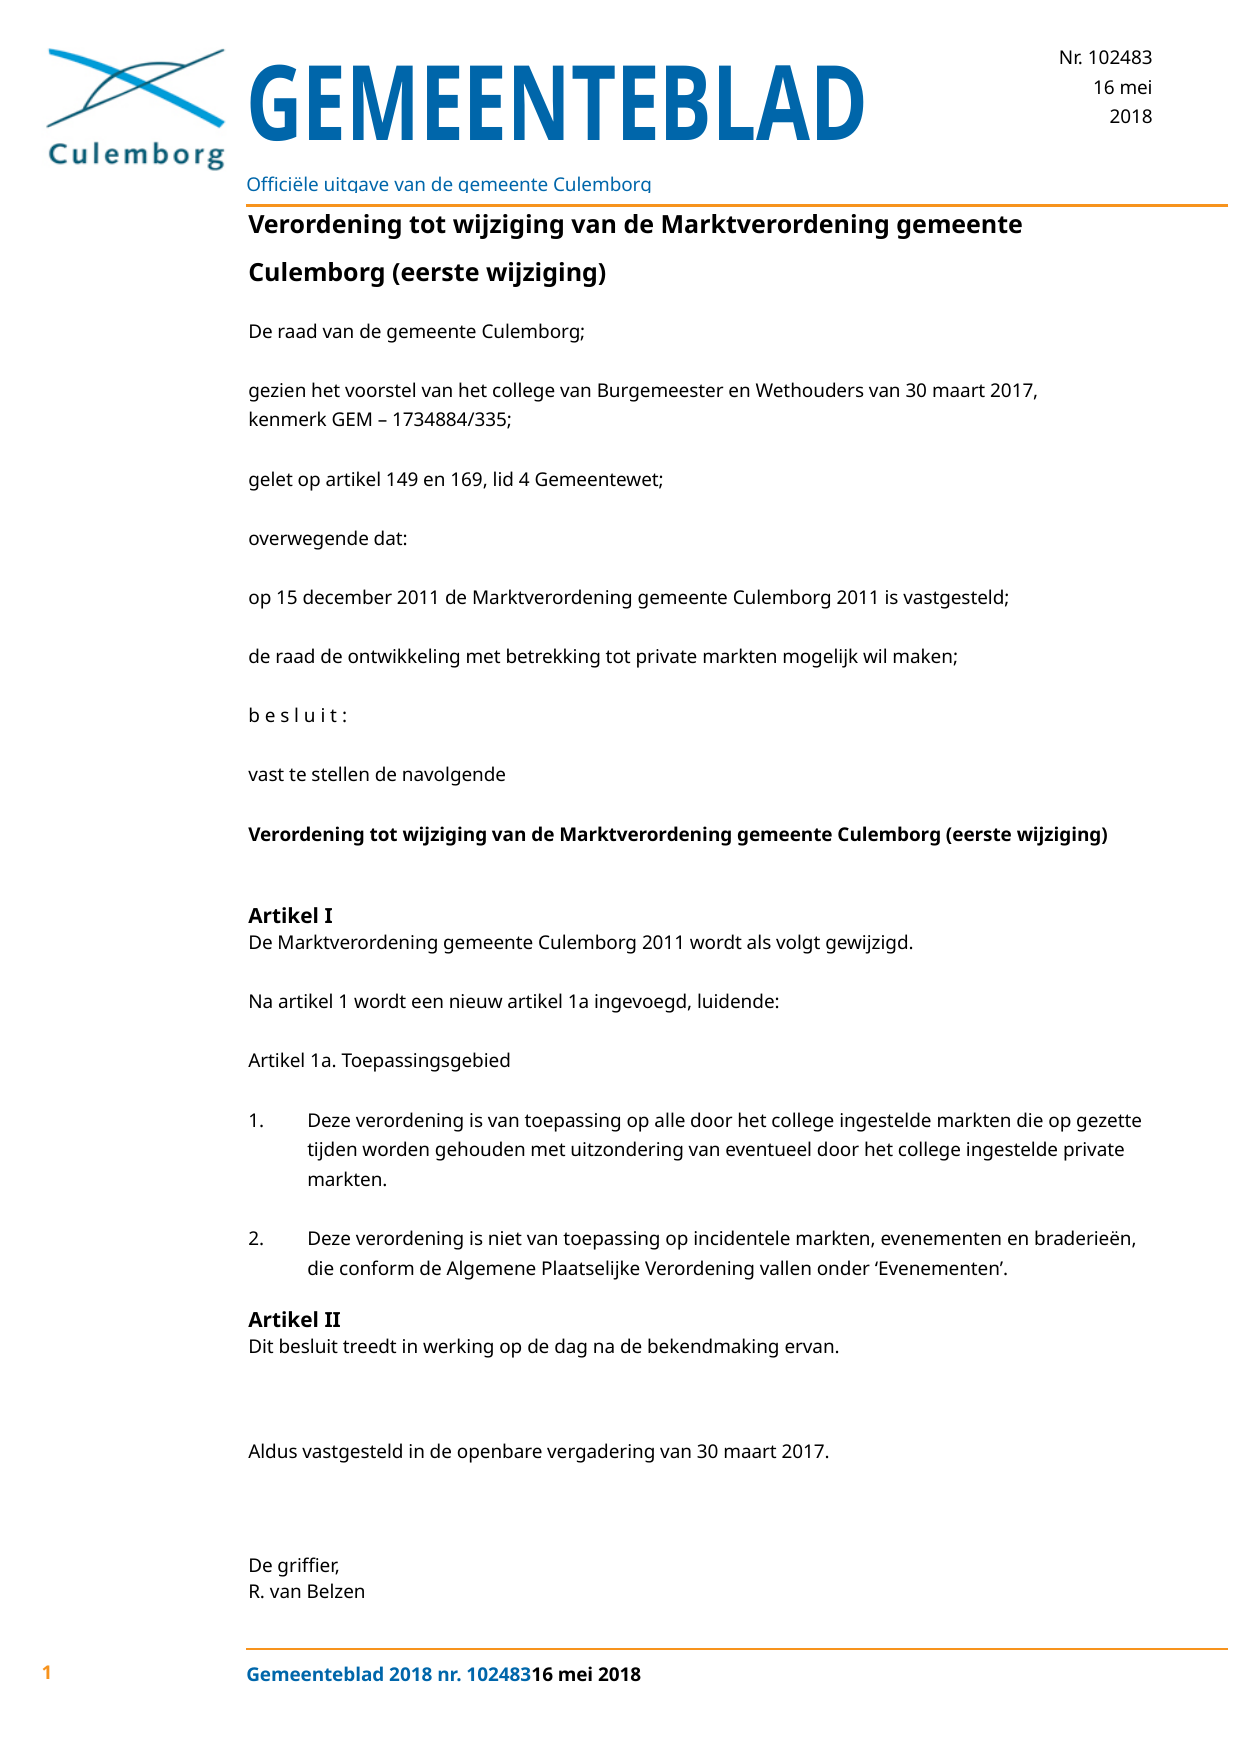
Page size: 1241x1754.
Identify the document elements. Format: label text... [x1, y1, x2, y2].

text Artikel 1a. Toepassingsgebied [248, 1048, 1152, 1073]
text vast te stellen de navolgende [248, 762, 1152, 787]
text overwegende dat: [248, 525, 1152, 551]
text Dit besluit treedt in werking op de dag na de bekendmaking ervan. [248, 1333, 1152, 1359]
list Deze verordening is van toepassing op alle door het college ingestelde markten die op gezette tijden worden gehouden met uitzondering van eventueel door het college ingestelde private markten. [248, 1107, 1152, 1192]
text De Marktverordening gemeente Culemborg 2011 wordt als volgt gewijzigd. [248, 929, 1152, 955]
text de raad de ontwikkeling met betrekking tot private markten mogelijk wil maken; [248, 643, 1152, 669]
text De griffier, [248, 1552, 1152, 1578]
text Verordening tot wijziging van de Marktverordening gemeente Culemborg (eerste wijziging) [248, 821, 1152, 847]
text op 15 december 2011 de Marktverordening gemeente Culemborg 2011 is vastgesteld; [248, 584, 1152, 610]
list Deze verordening is niet van toepassing op incidentele markten, evenementen en braderieën, die conform de Algemene Plaatselijke Verordening vallen onder ‘Evenementen’. [248, 1225, 1152, 1280]
picture [41, 47, 231, 172]
text kenmerk GEM – 1734884/335; [248, 407, 1152, 432]
text Na artikel 1 wordt een nieuw artikel 1a ingevoegd, luidende: [248, 988, 1152, 1014]
text Verordening tot wijziging van de Marktverordening gemeente Culemborg (eerste wijziging) [248, 207, 1152, 288]
text gezien het voorstel van het college van Burgemeester en Wethouders van 30 maart 2017, [248, 377, 1152, 403]
text R. van Belzen [248, 1578, 1152, 1604]
text b e s l u i t : [248, 702, 1152, 728]
text De raad van de gemeente Culemborg; [248, 318, 1152, 344]
text gelet op artikel 149 en 169, lid 4 Gemeentewet; [248, 466, 1152, 492]
text Artikel II [248, 1305, 1152, 1333]
text Aldus vastgesteld in de openbare vergadering van 30 maart 2017. [248, 1443, 1152, 1462]
text Artikel I [248, 901, 1152, 929]
